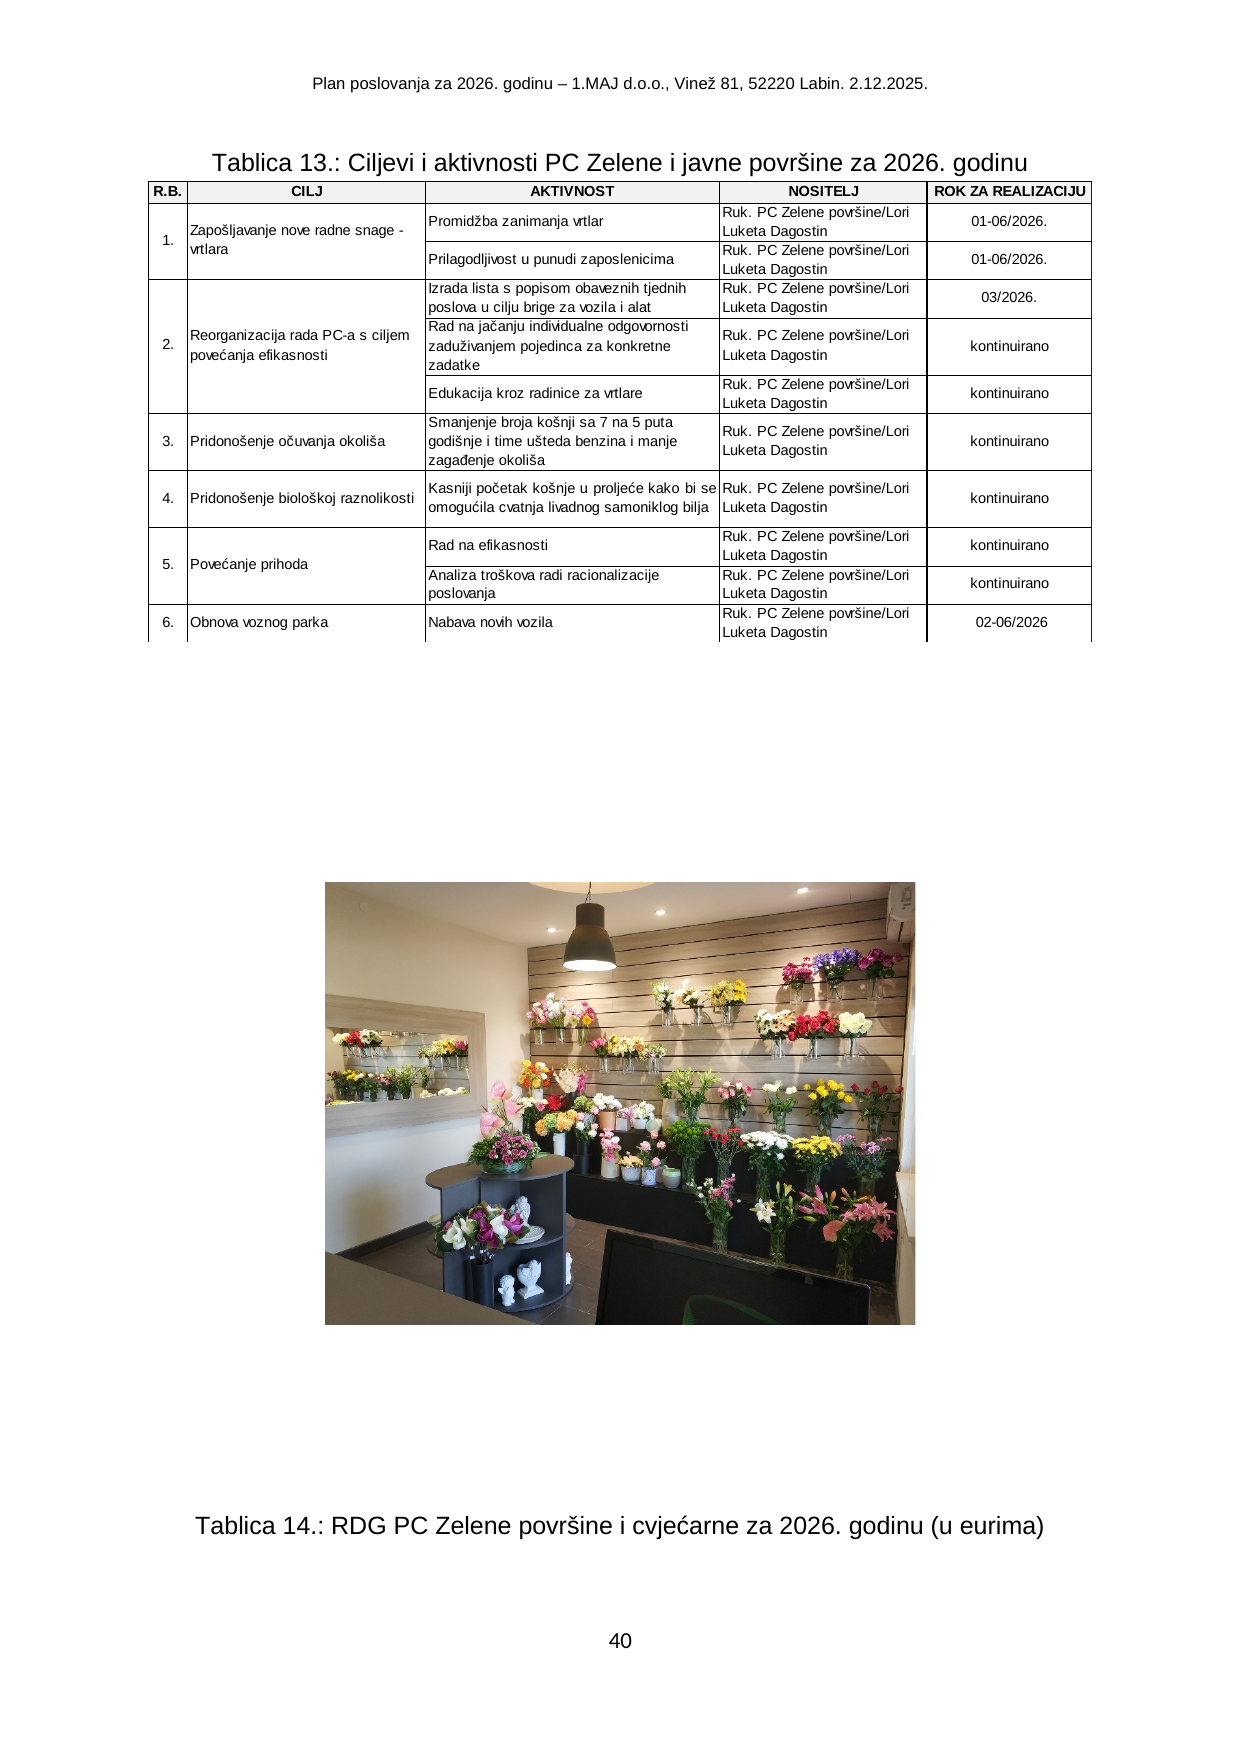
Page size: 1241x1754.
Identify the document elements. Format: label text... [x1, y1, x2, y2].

text Tablica 14.: RDG PC Zelene površine i cvjećarne za 2026. godinu (u eurima) [148, 1511, 1093, 1540]
text Tablica 13.: Ciljevi i aktivnosti PC Zelene i javne površine za 2026. godinu [148, 148, 1093, 176]
